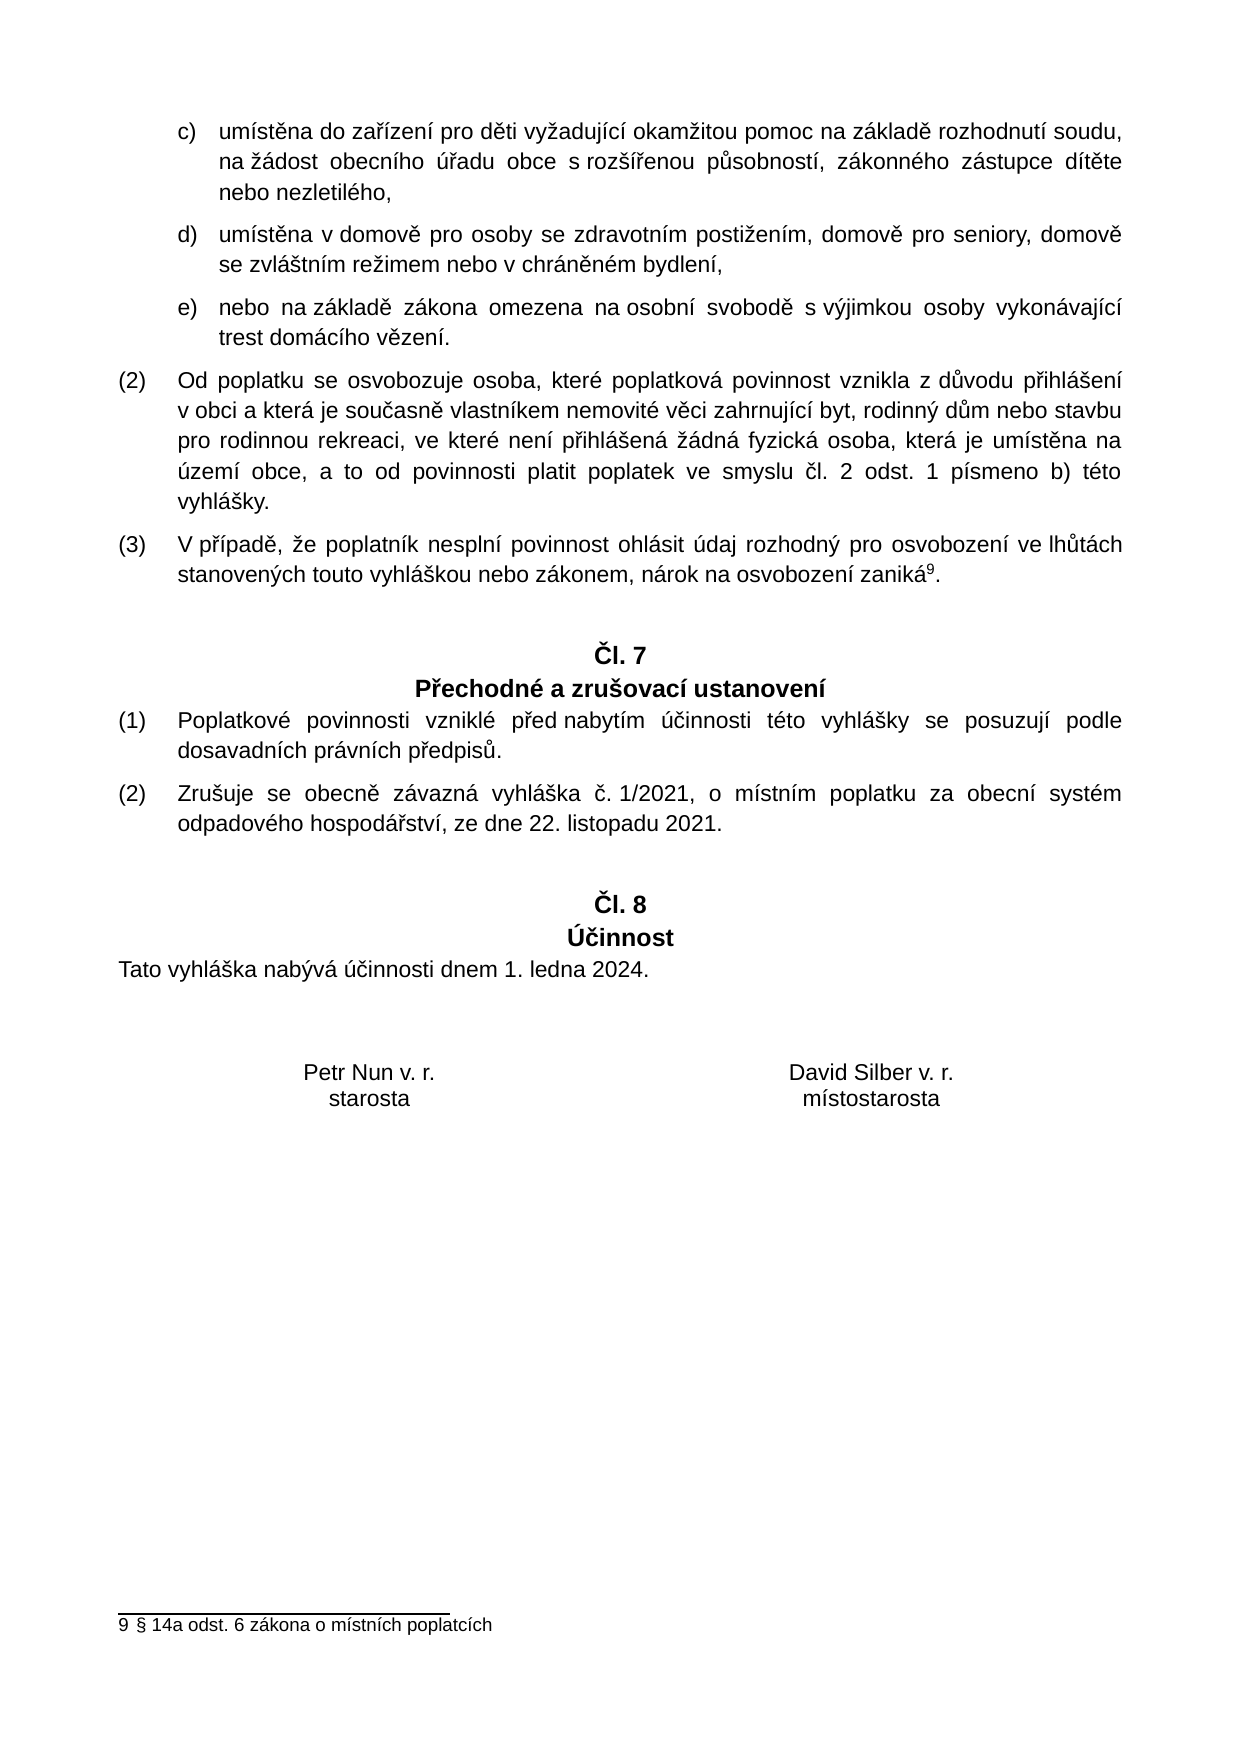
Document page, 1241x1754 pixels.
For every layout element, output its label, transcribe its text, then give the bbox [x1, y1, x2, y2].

text Tato vyhláška nabývá účinnosti dnem 1. ledna 2024. [118, 956, 1122, 983]
list Poplatkové povinnosti vzniklé před nabytím účinnosti této vyhlášky se posuzují podle dosavadních právních předpisů. [118, 707, 1122, 764]
list Zrušuje se obecně závazná vyhláška č. 1/2021, o místním poplatku za obecní systém odpadového hospodářství, ze dne 22. listopadu 2021. [118, 780, 1122, 837]
subtitle Čl. 7 Přechodné a zrušovací ustanovení [118, 641, 1122, 703]
list V případě, že poplatník nesplní povinnost ohlásit údaj rozhodný pro osvobození ve lhůtách stanovených touto vyhláškou nebo zákonem, nárok na osvobození zaniká. [118, 531, 1122, 587]
list umístěna v domově pro osoby se zdravotním postižením, domově pro seniory, domově se zvláštním režimem nebo v chráněném bydlení, [177, 221, 1122, 278]
table_header Petr Nun v. r. starosta [118, 999, 620, 1117]
list nebo na základě zákona omezena na osobní svobodě s výjimkou osoby vykonávající trest domácího vězení. [177, 294, 1122, 351]
table_header David Silber v. r. místostarosta [620, 999, 1122, 1117]
subtitle Čl. 8 Účinnost [118, 890, 1122, 952]
list § 14a odst. 6 zákona o místních poplatcích [118, 1614, 1122, 1635]
list Od poplatku se osvobozuje osoba, které poplatková povinnost vznikla z důvodu přihlášení v obci a která je současně vlastníkem nemovité věci zahrnující byt, rodinný dům nebo stavbu pro rodinnou rekreaci, ve které není přihlášená žádná fyzická osoba, která je umístěna na území obce, a to od povinnosti platit poplatek ve smyslu čl. 2 odst. 1 písmeno b) této vyhlášky. [118, 367, 1122, 514]
list umístěna do zařízení pro děti vyžadující okamžitou pomoc na základě rozhodnutí soudu, na žádost obecního úřadu obce s rozšířenou působností, zákonného zástupce dítěte nebo nezletilého, [177, 118, 1122, 205]
table_cell [620, 1117, 1122, 1235]
table_cell [118, 1117, 620, 1235]
